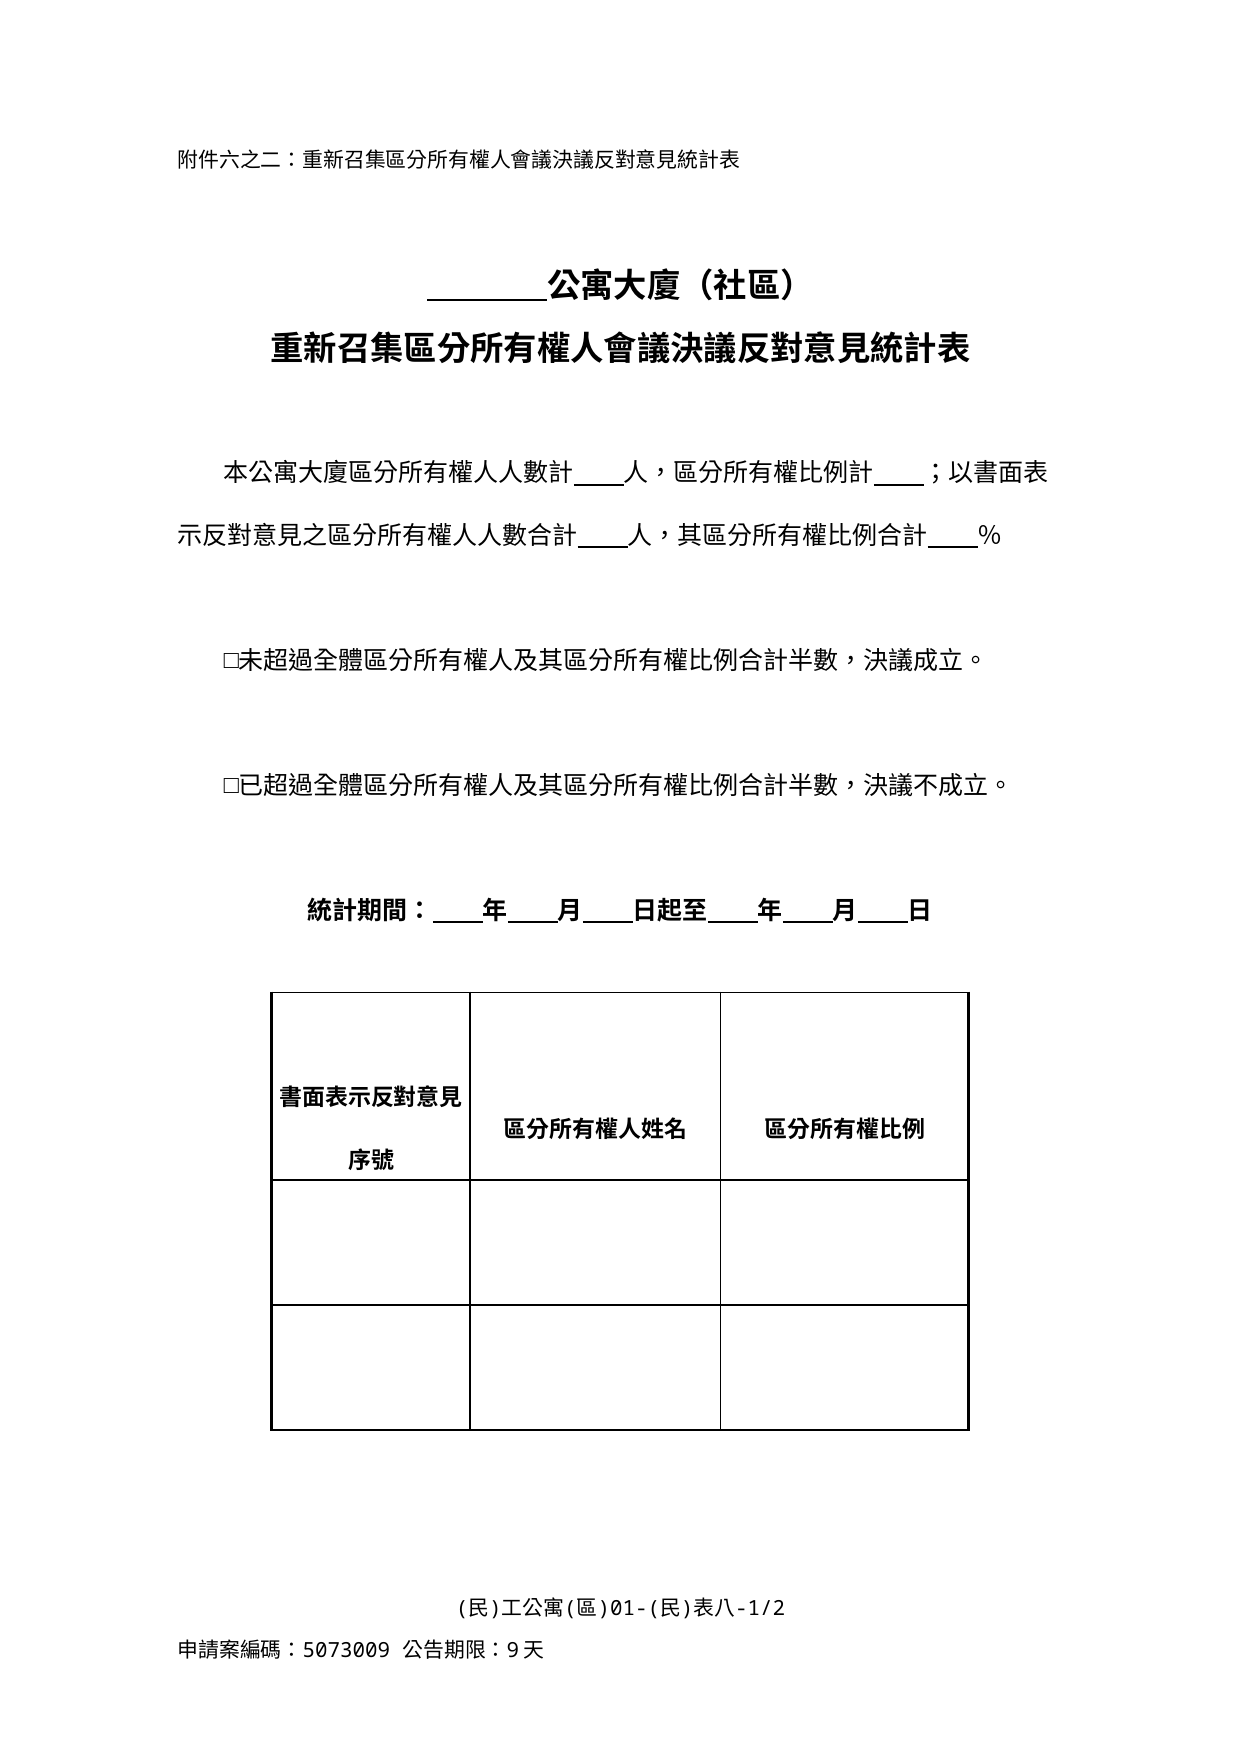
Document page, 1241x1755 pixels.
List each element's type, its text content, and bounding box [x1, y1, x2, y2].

table_cell [721, 1181, 967, 1304]
table_cell [471, 1181, 720, 1304]
table_header 區分所有權比例 [721, 993, 967, 1179]
text 附件六之二：重新召集區分所有權人會議決議反對意見統計表 [177, 117, 1063, 179]
table_cell [471, 1306, 720, 1429]
table_cell [721, 1306, 967, 1429]
text 本公寓大廈區分所有權人人數計 人，區分所有權比例計 ；以書面表示反對意見之區分所有權人人數合計 人，其區分所有權比例合計 ％ [177, 429, 1063, 554]
table_header 書面表示反對意見序號 [273, 993, 469, 1179]
table_header 區分所有權人姓名 [471, 993, 720, 1179]
text □未超過全體區分所有權人及其區分所有權比例合計半數，決議成立。 [177, 617, 1063, 679]
text 統計期間： 年 月 日起至 年 月 日 [177, 867, 1063, 929]
text 公寓大廈（社區） 重新召集區分所有權人會議決議反對意見統計表 [177, 242, 1063, 367]
table_cell [273, 1181, 469, 1304]
table_cell [273, 1306, 469, 1429]
text □已超過全體區分所有權人及其區分所有權比例合計半數，決議不成立。 [177, 742, 1063, 804]
